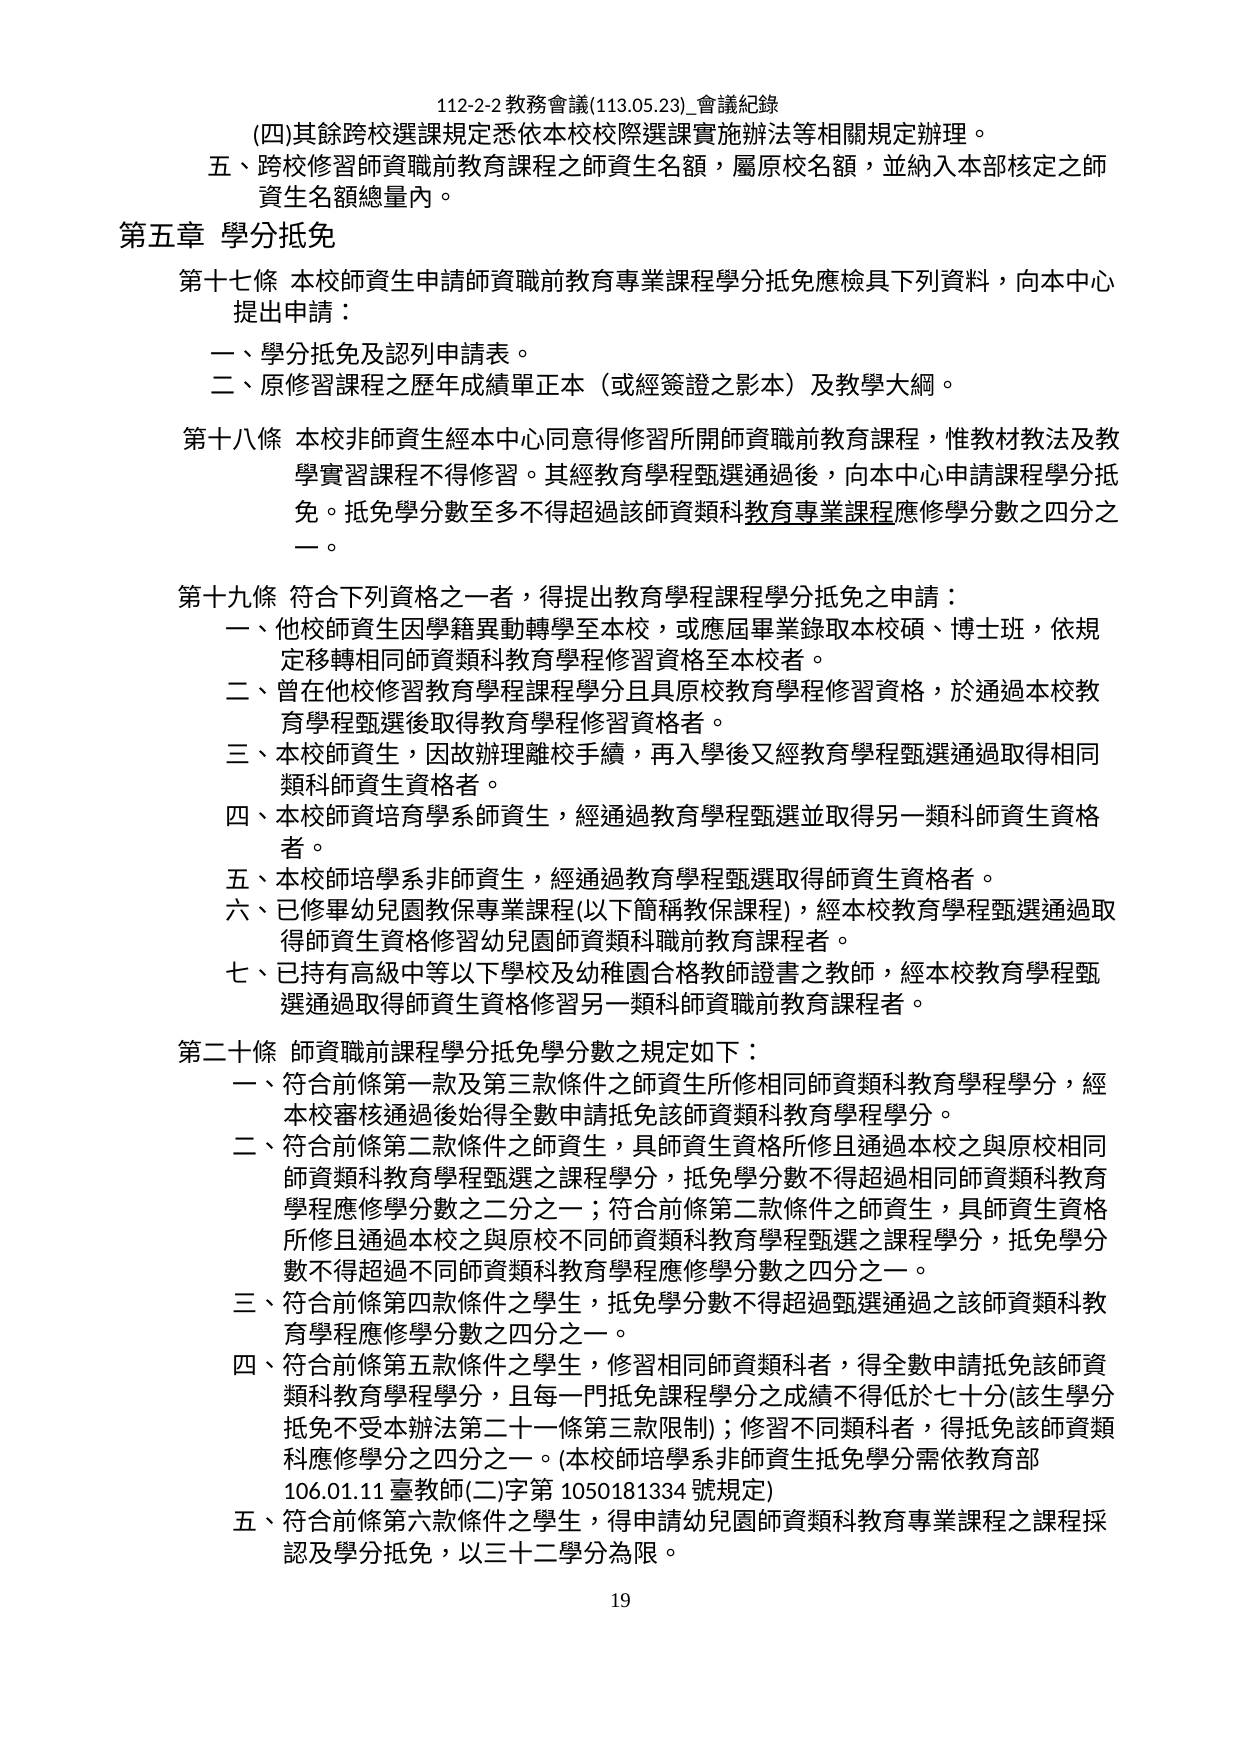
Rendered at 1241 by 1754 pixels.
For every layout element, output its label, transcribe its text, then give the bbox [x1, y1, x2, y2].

text 五、符合前條第六款條件之學生，得申請幼兒園師資類科教育專業課程之課程採認及學分抵免，以三十二學分為限。 [232, 1506, 1122, 1568]
text 第十八條 本校非師資生經本中心同意得修習所開師資職前教育課程，惟教材教法及教學實習課程不得修習。其經教育學程甄選通過後，向本中心申請課程學分抵免。抵免學分數至多不得超過該師資類科教育專業課程應修學分數之四分之一。 [182, 419, 1122, 564]
text 第五章 學分抵免 [118, 213, 1122, 255]
text 六、已修畢幼兒園教保專業課程(以下簡稱教保課程)，經本校教育學程甄選通過取得師資生資格修習幼兒園師資類科職前教育課程者。 [226, 894, 1122, 957]
text 一、學分抵免及認列申請表。 [210, 338, 1122, 369]
text 七、已持有高級中等以下學校及幼稚園合格教師證書之教師，經本校教育學程甄選通過取得師資生資格修習另一類科師資職前教育課程者。 [226, 957, 1122, 1019]
text 二、原修習課程之歷年成績單正本（或經簽證之影本）及教學大綱。 [210, 369, 1122, 401]
text 三、本校師資生，因故辦理離校手續，再入學後又經教育學程甄選通過取得相同類科師資生資格者。 [226, 738, 1122, 801]
text 四、本校師資培育學系師資生，經通過教育學程甄選並取得另一類科師資生資格者。 [226, 801, 1122, 863]
text 二、符合前條第二款條件之師資生，具師資生資格所修且通過本校之與原校相同師資類科教育學程甄選之課程學分，抵免學分數不得超過相同師資類科教育學程應修學分數之二分之一；符合前條第二款條件之師資生，具師資生資格所修且通過本校之與原校不同師資類科教育學程甄選之課程學分，抵免學分數不得超過不同師資類科教育學程應修學分數之四分之一。 [232, 1131, 1122, 1287]
text 五、跨校修習師資職前教育課程之師資生名額，屬原校名額，並納入本部核定之師資生名額總量內。 [207, 150, 1122, 213]
text 第十九條 符合下列資格之一者，得提出教育學程課程學分抵免之申請： [118, 577, 1122, 613]
text 三、符合前條第四款條件之學生，抵免學分數不得超過甄選通過之該師資類科教育學程應修學分數之四分之一。 [232, 1287, 1122, 1349]
text (四)其餘跨校選課規定悉依本校校際選課實施辦法等相關規定辦理。 [252, 119, 1122, 150]
text 一、他校師資生因學籍異動轉學至本校，或應屆畢業錄取本校碩、博士班，依規定移轉相同師資類科教育學程修習資格至本校者。 [226, 613, 1122, 676]
text 五、本校師培學系非師資生，經通過教育學程甄選取得師資生資格者。 [226, 863, 1122, 894]
text 一、符合前條第一款及第三款條件之師資生所修相同師資類科教育學程學分，經本校審核通過後始得全數申請抵免該師資類科教育學程學分。 [232, 1068, 1122, 1131]
text 第二十條 師資職前課程學分抵免學分數之規定如下： [118, 1032, 1122, 1068]
text 二、曾在他校修習教育學程課程學分且具原校教育學程修習資格，於通過本校教育學程甄選後取得教育學程修習資格者。 [226, 676, 1122, 738]
text 第十七條 本校師資生申請師資職前教育專業課程學分抵免應檢具下列資料，向本中心提出申請： [178, 265, 1122, 328]
text 四、符合前條第五款條件之學生，修習相同師資類科者，得全數申請抵免該師資類科教育學程學分，且每一門抵免課程學分之成績不得低於七十分(該生學分抵免不受本辦法第二十一條第三款限制)；修習不同類科者，得抵免該師資類科應修學分之四分之一。(本校師培學系非師資生抵免學分需依教育部106.01.11臺教師(二)字第1050181334號規定) [232, 1349, 1122, 1506]
